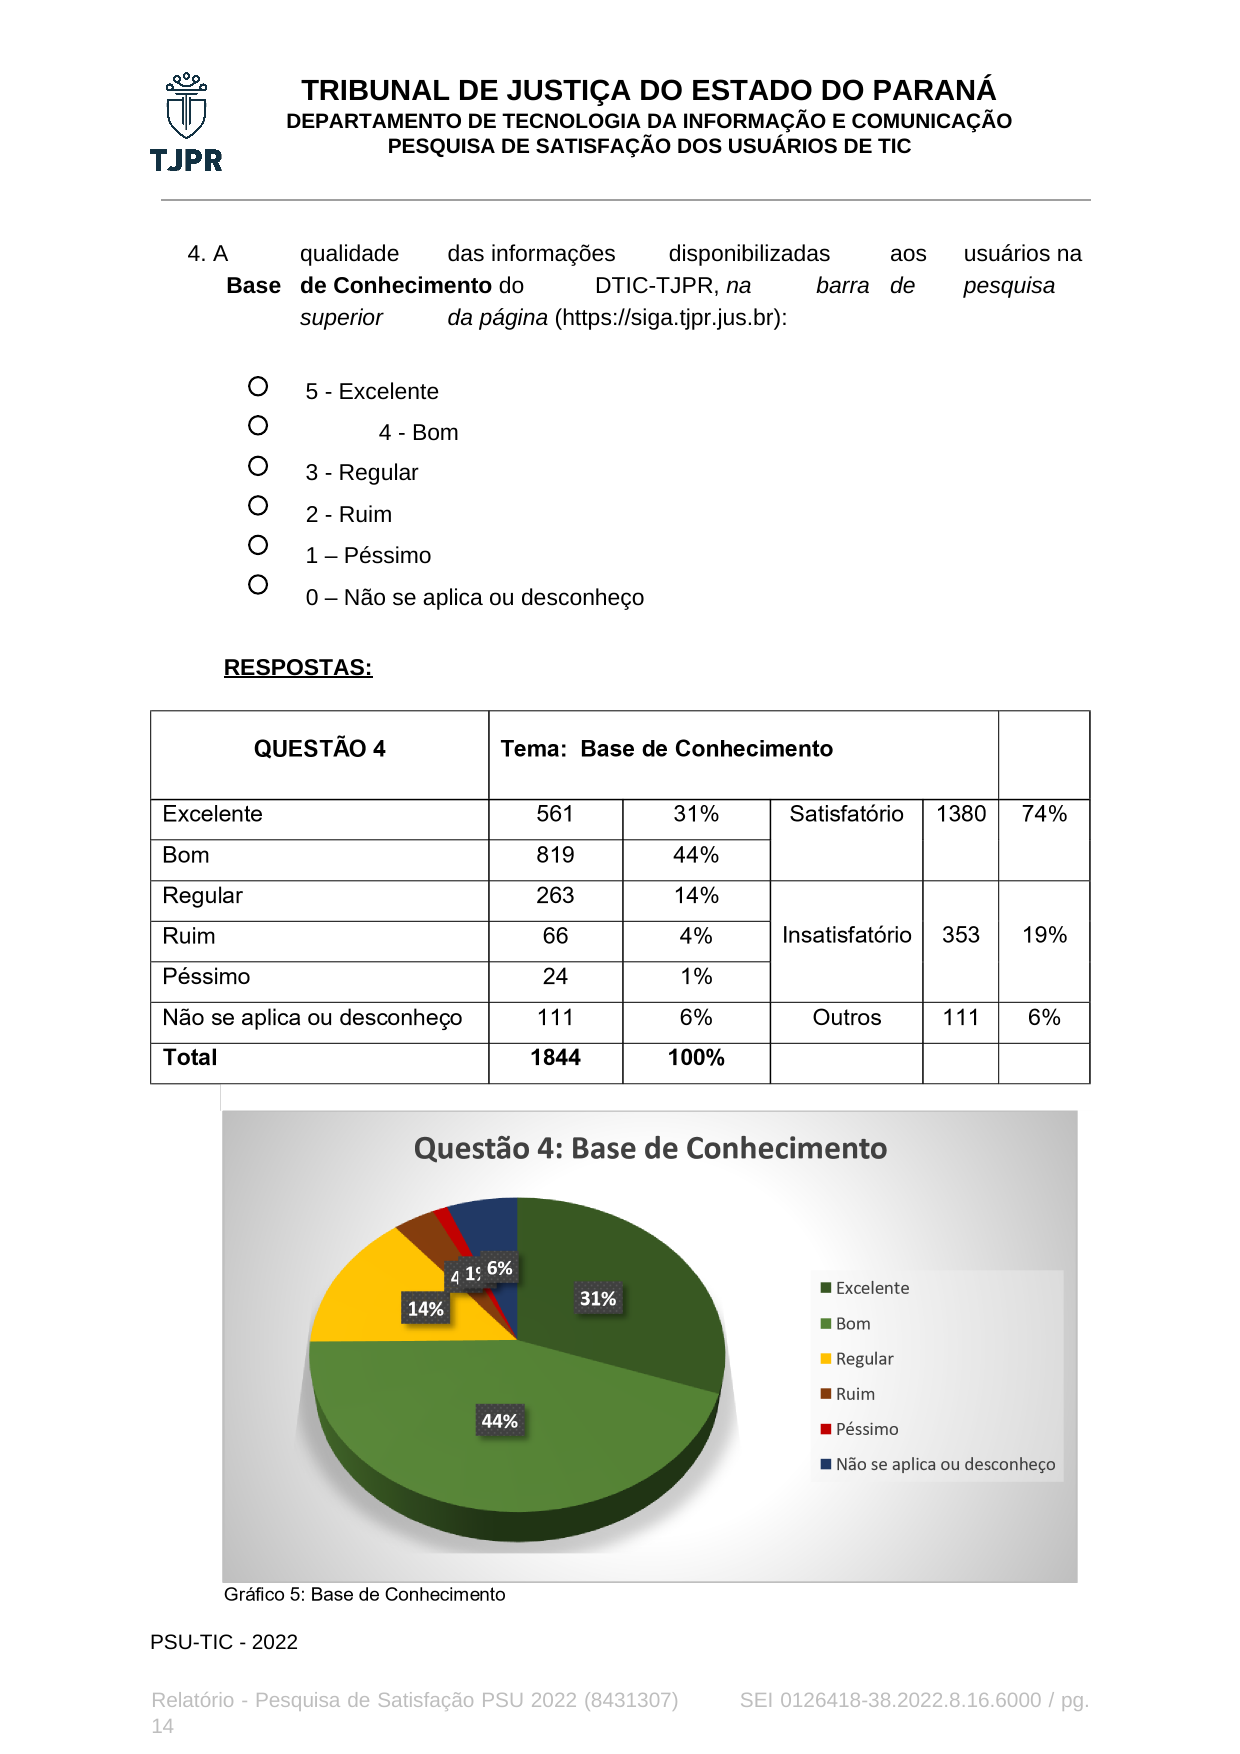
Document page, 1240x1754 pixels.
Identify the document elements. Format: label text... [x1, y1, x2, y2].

text 2 - Ruim [150, 500, 1091, 528]
text 0 – Não se aplica ou desconheço [150, 583, 1091, 611]
text 4 - Bom [261, 418, 1091, 445]
text RESPOSTAS: [223, 653, 1091, 680]
text 3 - Regular [150, 458, 1091, 486]
text 4. A qualidade das informações disponibilizadas aos usuários na Base de Conhecimento do DTIC-TJPR, na barra de pesquisa superior da página (https://siga.tjpr.jus.br): [187, 240, 1092, 331]
text 5 - Excelente [150, 377, 1091, 405]
text 1 – Péssimo [150, 541, 1091, 569]
